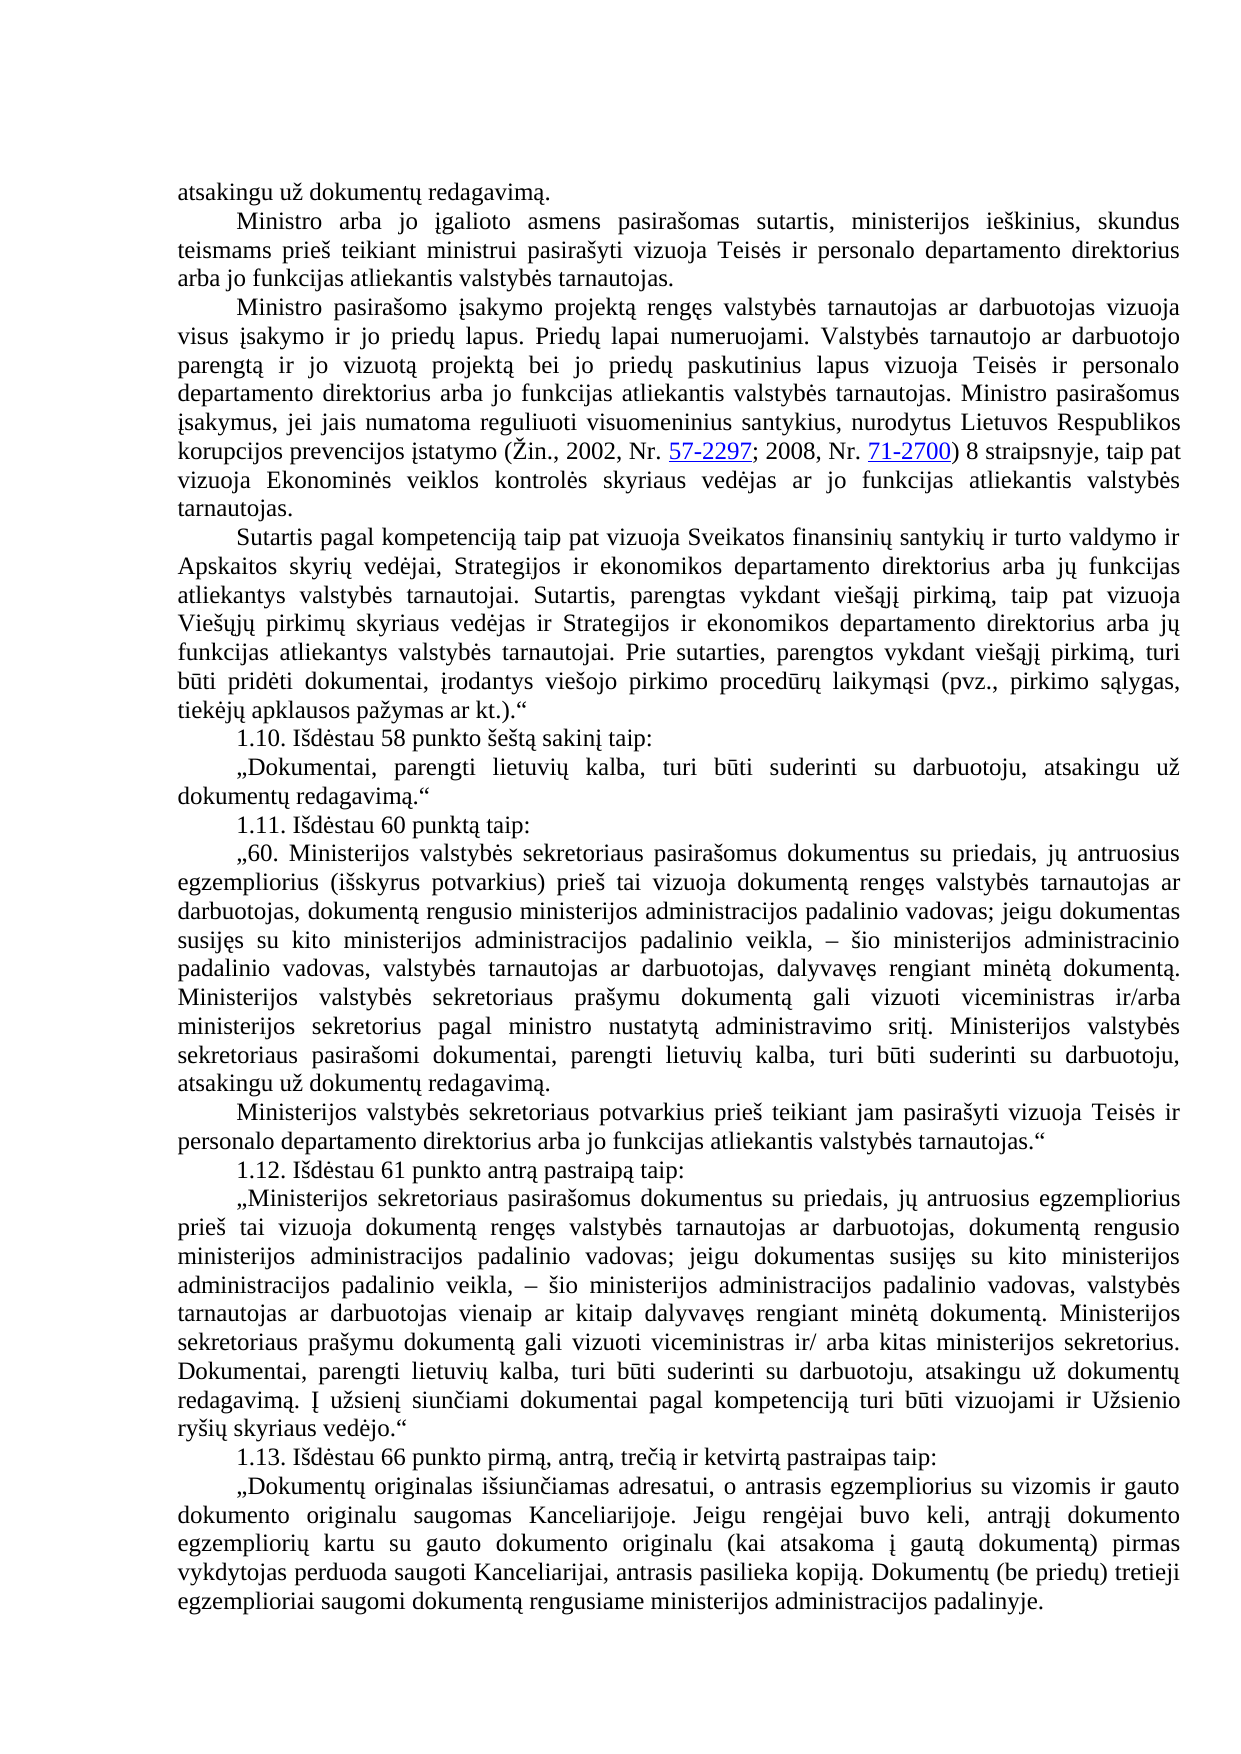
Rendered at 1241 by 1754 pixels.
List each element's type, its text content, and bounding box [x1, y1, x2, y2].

text 1.13. Išdėstau 66 punkto pirmą, antrą, trečią ir ketvirtą pastraipas taip: [177, 1442, 1181, 1471]
text Ministerijos valstybės sekretoriaus potvarkius prieš teikiant jam pasirašyti vizuoja Teisės ir personalo departamento direktorius arba jo funkcijas atliekantis valstybės tarnautojas.“ [177, 1097, 1181, 1155]
text „60. Ministerijos valstybės sekretoriaus pasirašomus dokumentus su priedais, jų antruosius egzempliorius (išskyrus potvarkius) prieš tai vizuoja dokumentą rengęs valstybės tarnautojas ar darbuotojas, dokumentą rengusio ministerijos administracijos padalinio vadovas; jeigu dokumentas susijęs su kito ministerijos administracijos padalinio veikla, – šio ministerijos administracinio padalinio vadovas, valstybės tarnautojas ar darbuotojas, dalyvavęs rengiant minėtą dokumentą. Ministerijos valstybės sekretoriaus prašymu dokumentą gali vizuoti viceministras ir/arba ministerijos sekretorius pagal ministro nustatytą administravimo sritį. Ministerijos valstybės sekretoriaus pasirašomi dokumentai, parengti lietuvių kalba, turi būti suderinti su darbuotoju, atsakingu už dokumentų redagavimą. [177, 838, 1181, 1097]
text Ministro arba jo įgalioto asmens pasirašomas sutartis, ministerijos ieškinius, skundus teismams prieš teikiant ministrui pasirašyti vizuoja Teisės ir personalo departamento direktorius arba jo funkcijas atliekantis valstybės tarnautojas. [177, 206, 1181, 292]
text 1.10. Išdėstau 58 punkto šeštą sakinį taip: [177, 723, 1181, 752]
text „Dokumentai, parengti lietuvių kalba, turi būti suderinti su darbuotoju, atsakingu už dokumentų redagavimą.“ [177, 752, 1181, 810]
text „Ministerijos sekretoriaus pasirašomus dokumentus su priedais, jų antruosius egzempliorius prieš tai vizuoja dokumentą rengęs valstybės tarnautojas ar darbuotojas, dokumentą rengusio ministerijos administracijos padalinio vadovas; jeigu dokumentas susijęs su kito ministerijos administracijos padalinio veikla, – šio ministerijos administracijos padalinio vadovas, valstybės tarnautojas ar darbuotojas vienaip ar kitaip dalyvavęs rengiant minėtą dokumentą. Ministerijos sekretoriaus prašymu dokumentą gali vizuoti viceministras ir/ arba kitas ministerijos sekretorius. Dokumentai, parengti lietuvių kalba, turi būti suderinti su darbuotoju, atsakingu už dokumentų redagavimą. Į užsienį siunčiami dokumentai pagal kompetenciją turi būti vizuojami ir Užsienio ryšių skyriaus vedėjo.“ [177, 1183, 1181, 1442]
text 1.11. Išdėstau 60 punktą taip: [177, 810, 1181, 838]
text „Dokumentų originalas išsiunčiamas adresatui, o antrasis egzempliorius su vizomis ir gauto dokumento originalu saugomas Kanceliarijoje. Jeigu rengėjai buvo keli, antrąjį dokumento egzempliorių kartu su gauto dokumento originalu (kai atsakoma į gautą dokumentą) pirmas vykdytojas perduoda saugoti Kanceliarijai, antrasis pasilieka kopiją. Dokumentų (be priedų) tretieji egzemplioriai saugomi dokumentą rengusiame ministerijos administracijos padalinyje. [177, 1471, 1181, 1615]
text 1.12. Išdėstau 61 punkto antrą pastraipą taip: [177, 1155, 1181, 1183]
text Ministro pasirašomo įsakymo projektą rengęs valstybės tarnautojas ar darbuotojas vizuoja visus įsakymo ir jo priedų lapus. Priedų lapai numeruojami. Valstybės tarnautojo ar darbuotojo parengtą ir jo vizuotą projektą bei jo priedų paskutinius lapus vizuoja Teisės ir personalo departamento direktorius arba jo funkcijas atliekantis valstybės tarnautojas. Ministro pasirašomus įsakymus, jei jais numatoma reguliuoti visuomeninius santykius, nurodytus Lietuvos Respublikos korupcijos prevencijos įstatymo (Žin., 2002, Nr. 57-2297; 2008, Nr. 71-2700) 8 straipsnyje, taip pat vizuoja Ekonominės veiklos kontrolės skyriaus vedėjas ar jo funkcijas atliekantis valstybės tarnautojas. [177, 292, 1181, 522]
text atsakingu už dokumentų redagavimą. [177, 177, 1181, 206]
text Sutartis pagal kompetenciją taip pat vizuoja Sveikatos finansinių santykių ir turto valdymo ir Apskaitos skyrių vedėjai, Strategijos ir ekonomikos departamento direktorius arba jų funkcijas atliekantys valstybės tarnautojai. Sutartis, parengtas vykdant viešąjį pirkimą, taip pat vizuoja Viešųjų pirkimų skyriaus vedėjas ir Strategijos ir ekonomikos departamento direktorius arba jų funkcijas atliekantys valstybės tarnautojai. Prie sutarties, parengtos vykdant viešąjį pirkimą, turi būti pridėti dokumentai, įrodantys viešojo pirkimo procedūrų laikymąsi (pvz., pirkimo sąlygas, tiekėjų apklausos pažymas ar kt.).“ [177, 522, 1181, 723]
